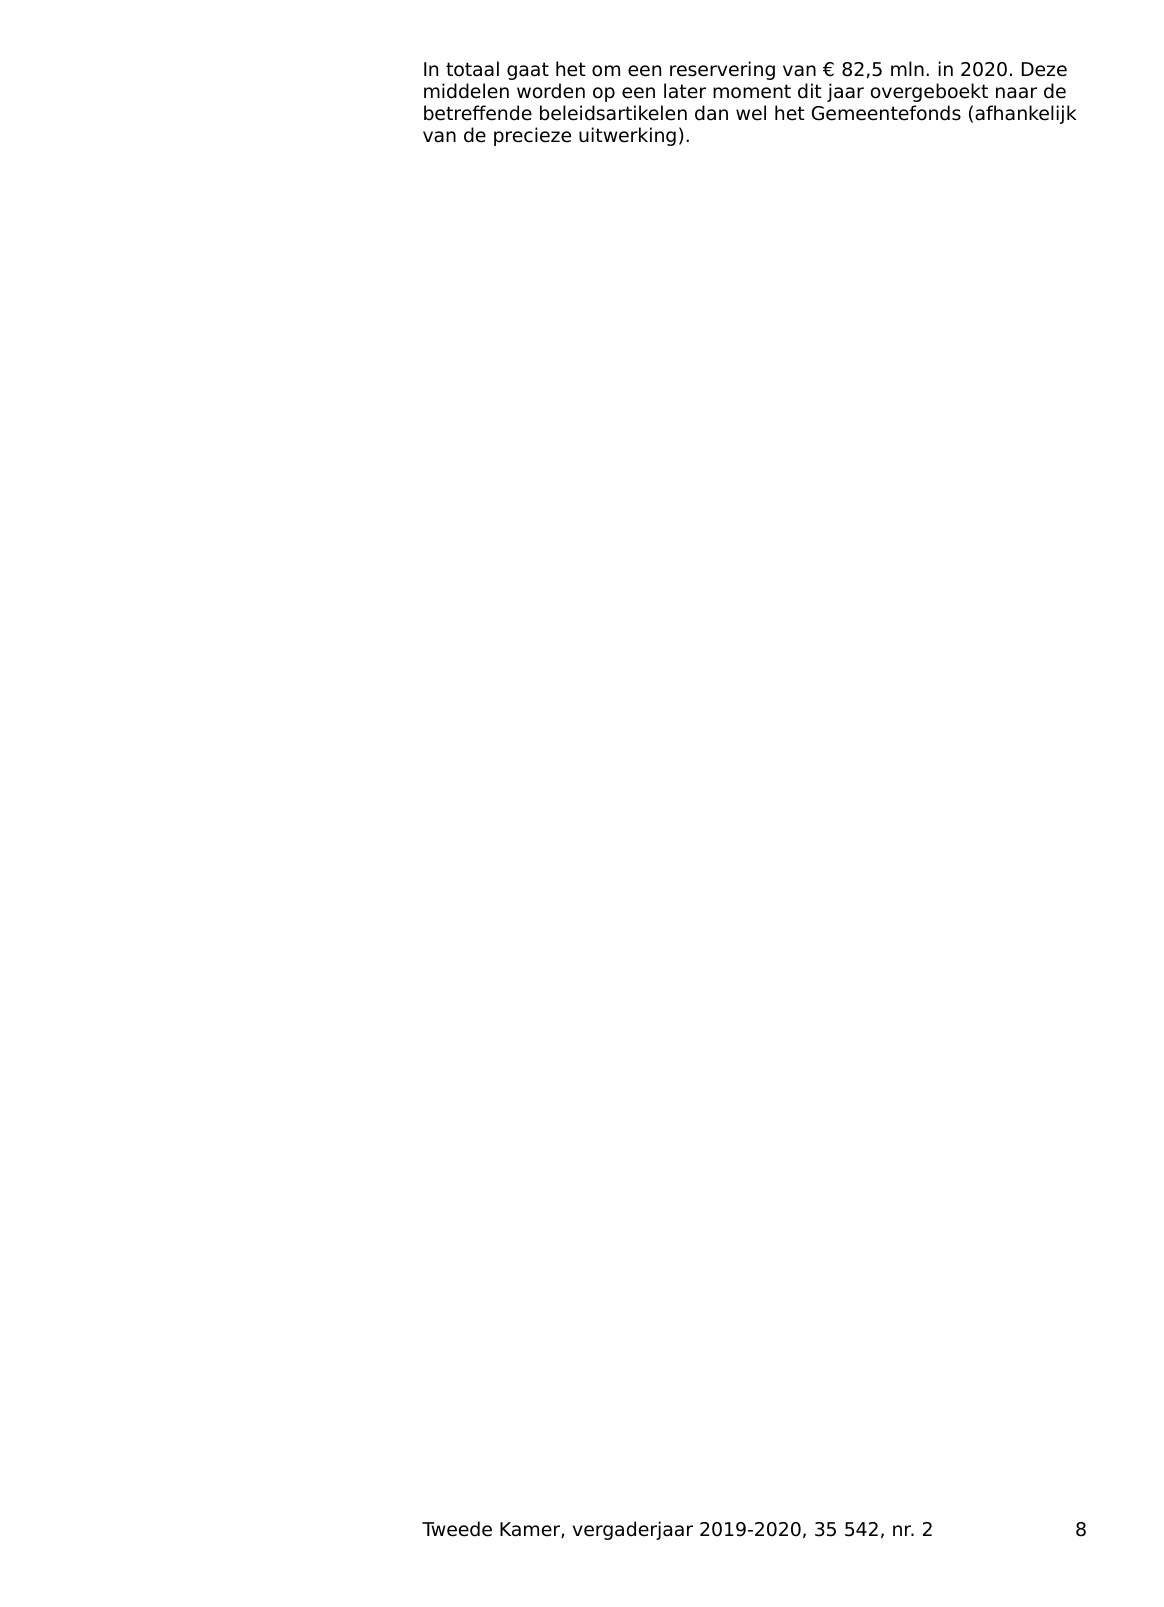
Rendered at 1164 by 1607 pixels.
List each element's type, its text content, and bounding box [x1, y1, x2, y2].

text In totaal gaat het om een reservering van € 82,5 mln. in 2020. Deze middelen worden op een later moment dit jaar overgeboekt naar de betreffende beleidsartikelen dan wel het Gemeentefonds (afhankelijk van de precieze uitwerking). [422, 59, 1087, 147]
